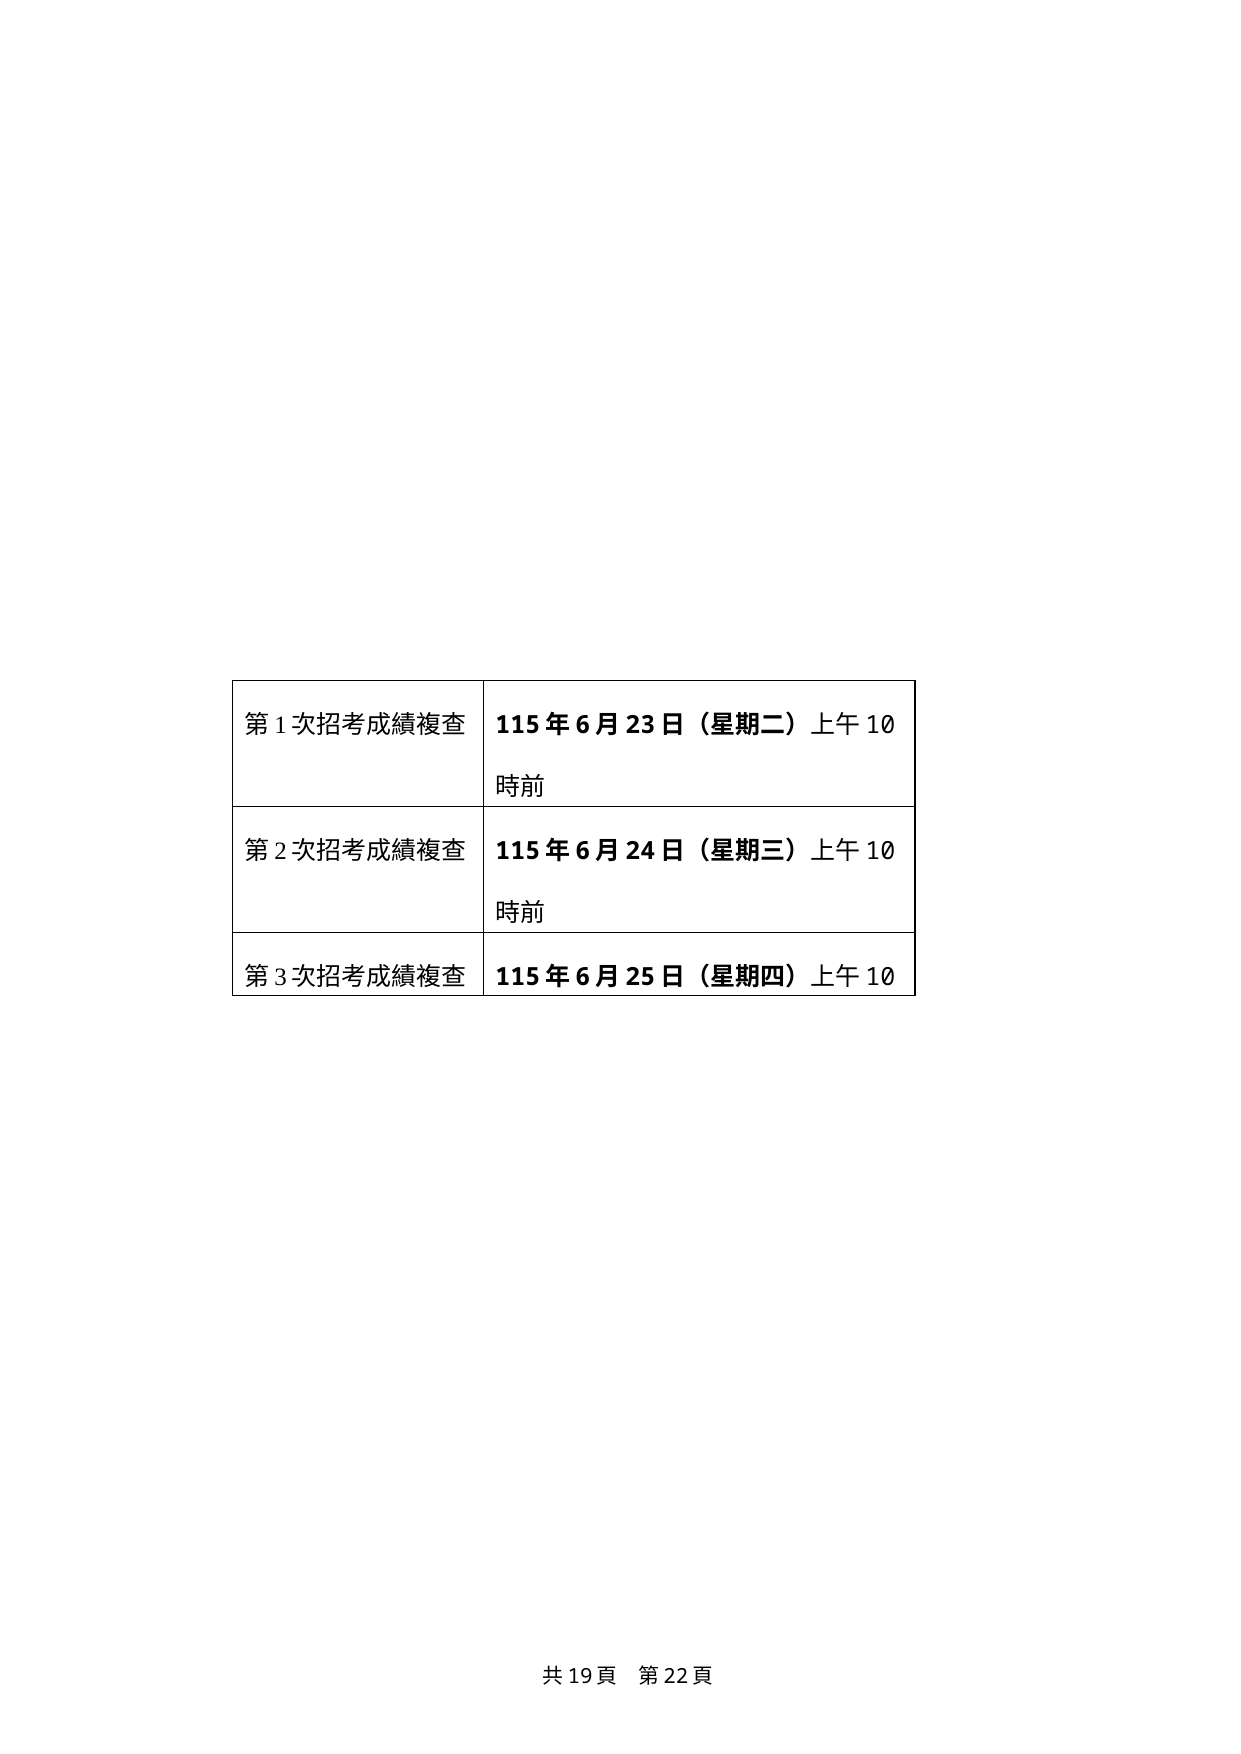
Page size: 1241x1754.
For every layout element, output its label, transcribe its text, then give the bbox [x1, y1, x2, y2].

table_header 第1次招考成績複查 [233, 681, 483, 806]
table_header 115年6月23日（星期二）上午10時前 [484, 681, 914, 806]
table_cell 115年6月24日（星期三）上午10時前 [484, 807, 914, 932]
table_cell 第2次招考成績複查 [233, 807, 483, 932]
table_cell 115年6月25日（星期四）上午10 [484, 933, 914, 995]
table_cell 第3次招考成績複查 [233, 933, 483, 995]
